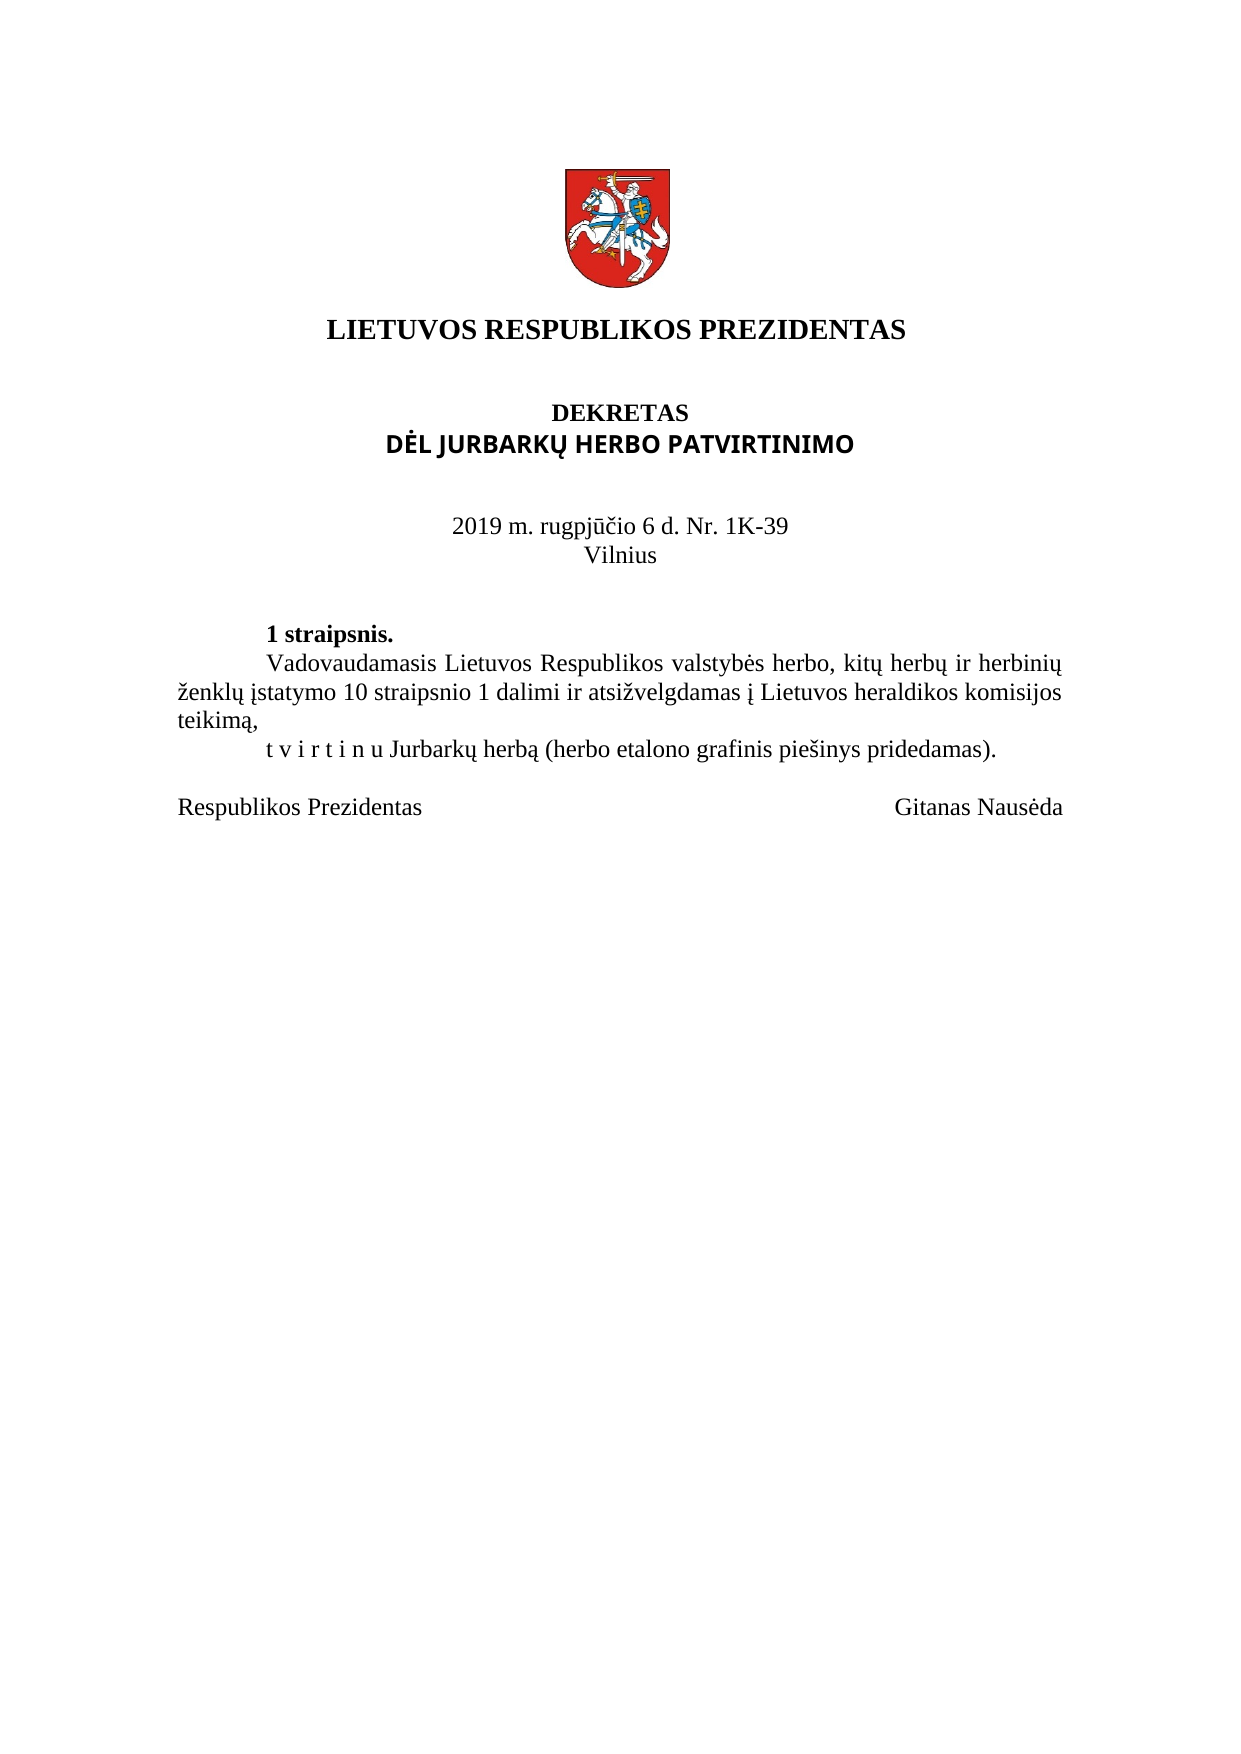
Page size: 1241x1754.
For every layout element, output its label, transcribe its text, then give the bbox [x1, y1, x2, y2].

text DEKRETAS [177, 398, 1063, 427]
text LIETUVOS RESPUBLIKOS PREZIDENTAS [177, 312, 1063, 346]
text Vilnius [177, 540, 1063, 569]
text 2019 m. rugpjūčio 6 d. Nr. 1K-39 [177, 511, 1063, 540]
text 1 straipsnis. [177, 619, 1063, 648]
text Dėl JURBARKŲ HERBO PATVIRTINIMO [177, 427, 1063, 461]
text Respublikos Prezidentas Gitanas Nausėda [177, 792, 1063, 820]
text Vadovaudamasis Lietuvos Respublikos valstybės herbo, kitų herbų ir herbinių ženklų įstatymo 10 straipsnio 1 dalimi ir atsižvelgdamas į Lietuvos heraldikos komisijos teikimą, [177, 648, 1063, 734]
text t v i r t i n u Jurbarkų herbą (herbo etalono grafinis piešinys pridedamas). [177, 734, 1063, 763]
